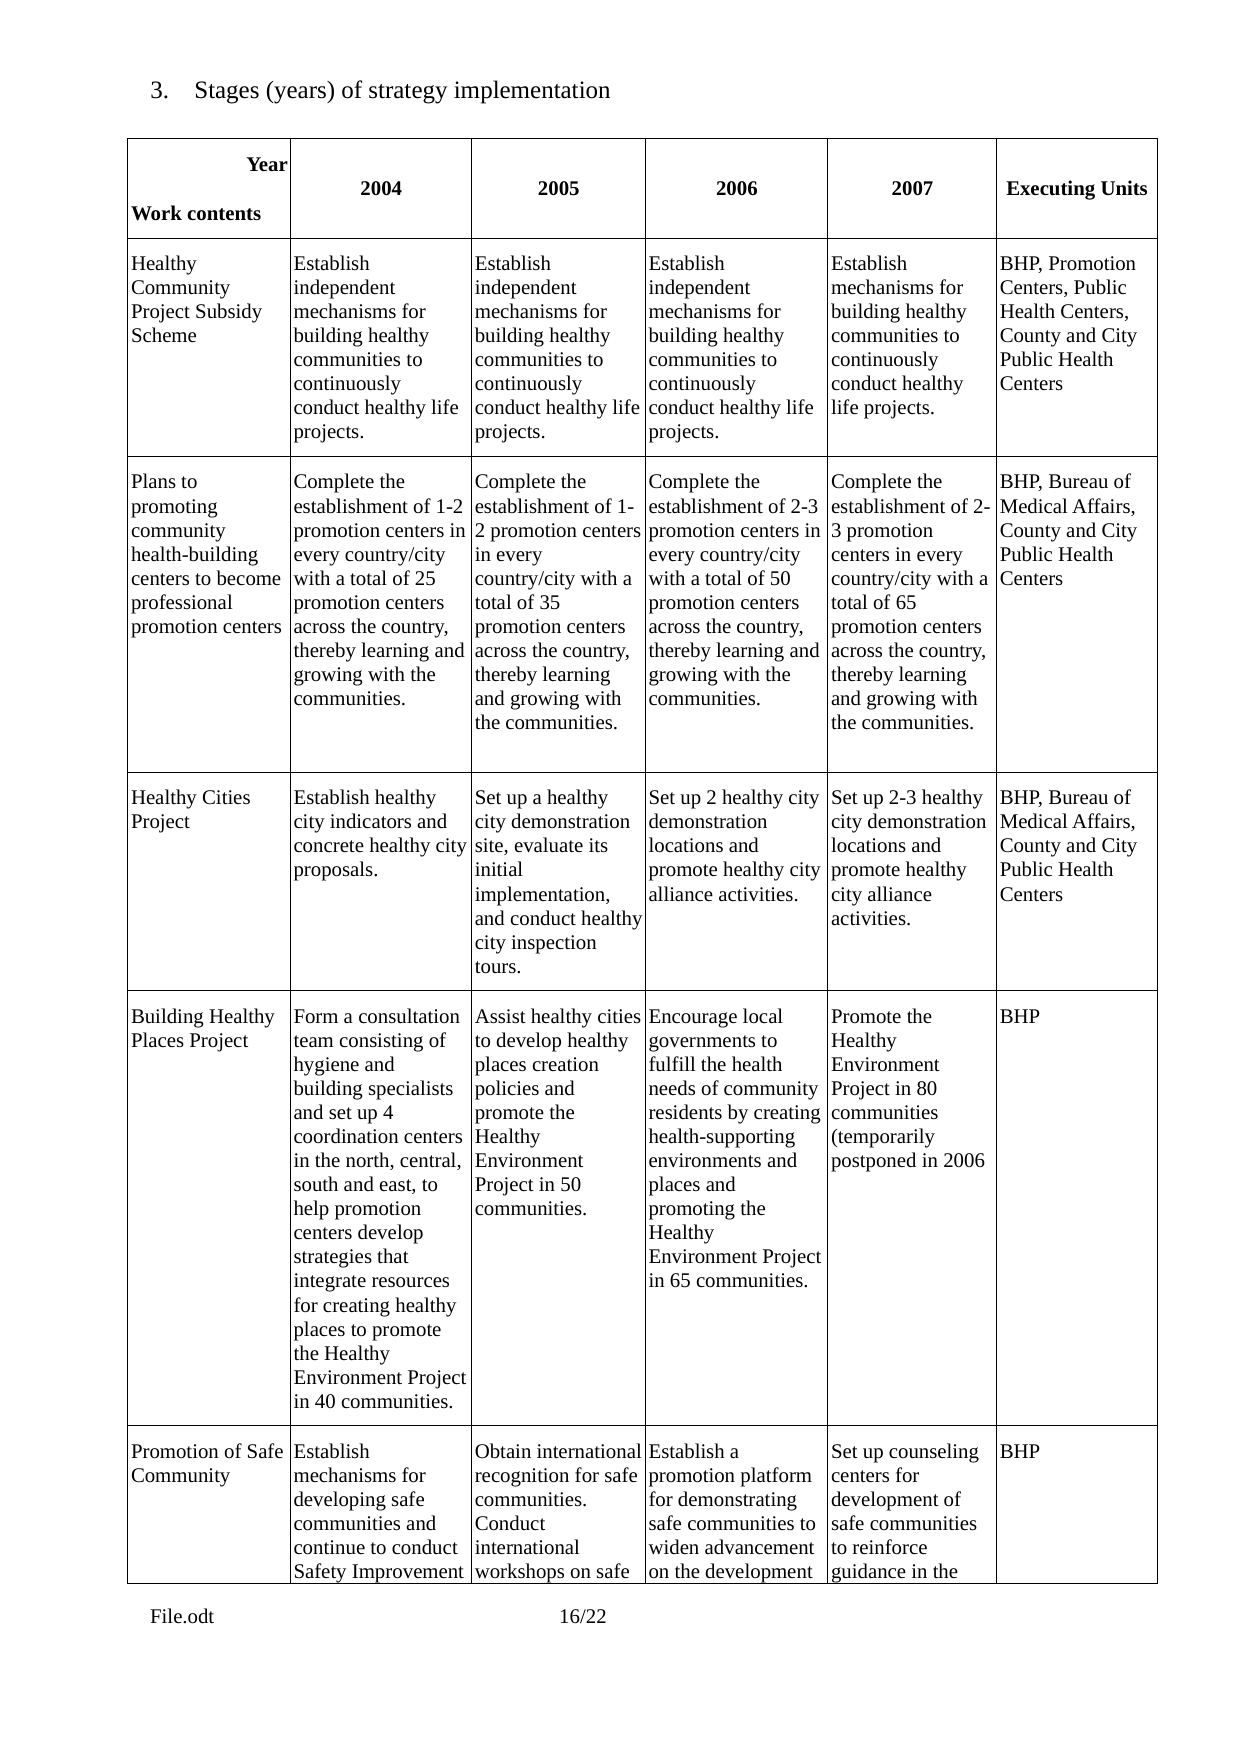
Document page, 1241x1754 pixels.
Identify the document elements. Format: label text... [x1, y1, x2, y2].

table_cell BHP [997, 1426, 1157, 1583]
table_cell BHP, Bureau of Medical Affairs, County and City Public Health Centers [997, 773, 1157, 990]
table_header Executing Units [997, 139, 1157, 237]
table_cell Building Healthy Places Project [128, 991, 290, 1425]
table_cell Form a consultation team consisting of hygiene and building specialists and set up 4 coordination centers in the north, central, south and east, to help promotion centers develop strategies that integrate resources for creating healthy places to promote the Healthy Environment Project in 40 communities. [291, 991, 471, 1425]
table_header 2007 [828, 139, 996, 237]
table_cell Establish healthy city indicators and concrete healthy city proposals. [291, 773, 471, 990]
table_header Year Work contents [128, 139, 290, 237]
table_cell Healthy Cities Project [128, 773, 290, 990]
table_cell Set up a healthy city demonstration site, evaluate its initial implementation, and conduct healthy city inspection tours. [472, 773, 645, 990]
table_cell Promote the Healthy Environment Project in 80 communities (temporarily postponed in 2006 [828, 991, 996, 1425]
table_cell Establish independent mechanisms for building healthy communities to continuously conduct healthy life projects. [291, 239, 471, 456]
table_cell BHP, Bureau of Medical Affairs, County and City Public Health Centers [997, 457, 1157, 772]
table_cell Plans to promoting community health-building centers to become professional promotion centers [128, 457, 290, 772]
table_cell Establish mechanisms for developing safe communities and continue to conduct Safety Improvement [291, 1426, 471, 1583]
table_cell Establish a promotion platform for demonstrating safe communities to widen advancement on the development [646, 1426, 827, 1583]
subtitle 3. Stages (years) of strategy implementation [150, 75, 1090, 104]
table_cell Set up 2 healthy city demonstration locations and promote healthy city alliance activities. [646, 773, 827, 990]
table_cell Establish independent mechanisms for building healthy communities to continuously conduct healthy life projects. [646, 239, 827, 456]
table_cell BHP [997, 991, 1157, 1425]
table_cell Complete the establishment of 2-3 promotion centers in every country/city with a total of 65 promotion centers across the country, thereby learning and growing with the communities. [828, 457, 996, 772]
table_cell Complete the establishment of 2-3 promotion centers in every country/city with a total of 50 promotion centers across the country, thereby learning and growing with the communities. [646, 457, 827, 772]
table_cell BHP, Promotion Centers, Public Health Centers, County and City Public Health Centers [997, 239, 1157, 456]
table_cell Encourage local governments to fulfill the health needs of community residents by creating health-supporting environments and places and promoting the Healthy Environment Project in 65 communities. [646, 991, 827, 1425]
table_cell Set up counseling centers for development of safe communities to reinforce guidance in the [828, 1426, 996, 1583]
table_cell Complete the establishment of 1-2 promotion centers in every country/city with a total of 25 promotion centers across the country, thereby learning and growing with the communities. [291, 457, 471, 772]
table_header 2006 [646, 139, 827, 237]
table_cell Healthy Community Project Subsidy Scheme [128, 239, 290, 456]
table_cell Obtain international recognition for safe communities. Conduct international workshops on safe [472, 1426, 645, 1583]
table_cell Set up 2-3 healthy city demonstration locations and promote healthy city alliance activities. [828, 773, 996, 990]
table_cell Promotion of Safe Community [128, 1426, 290, 1583]
table_cell Assist healthy cities to develop healthy places creation policies and promote the Healthy Environment Project in 50 communities. [472, 991, 645, 1425]
table_cell Complete the establishment of 1-2 promotion centers in every country/city with a total of 35 promotion centers across the country, thereby learning and growing with the communities. [472, 457, 645, 772]
table_cell Establish independent mechanisms for building healthy communities to continuously conduct healthy life projects. [472, 239, 645, 456]
table_header 2004 [291, 139, 471, 237]
table_header 2005 [472, 139, 645, 237]
table_cell Establish mechanisms for building healthy communities to continuously conduct healthy life projects. [828, 239, 996, 456]
